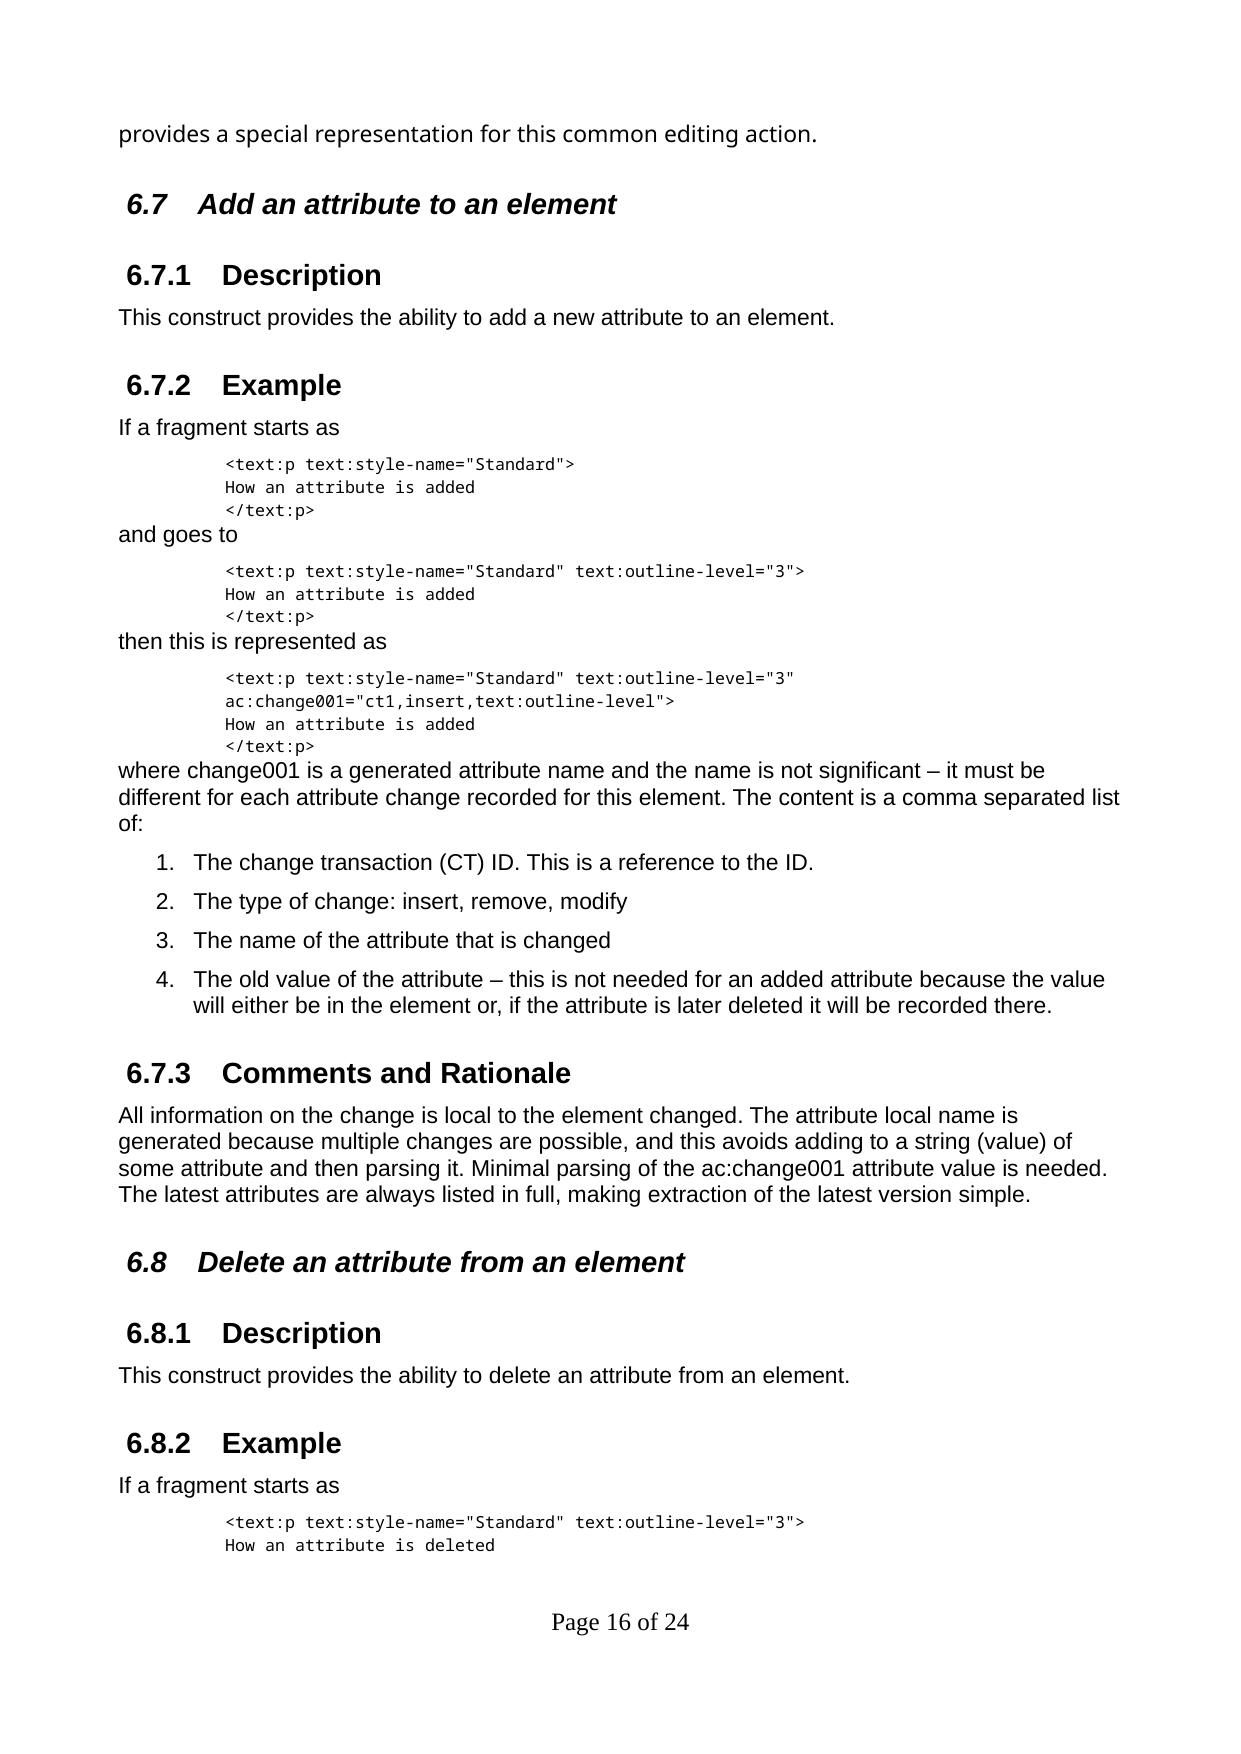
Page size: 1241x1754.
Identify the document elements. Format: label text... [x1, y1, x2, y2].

subtitle Delete an attribute from an element [118, 1245, 1122, 1278]
text This construct provides the ability to add a new attribute to an element. [118, 304, 1122, 330]
text provides a special representation for this common editing action. [118, 118, 1122, 149]
subtitle Example [118, 1426, 1122, 1459]
text If a fragment starts as [118, 414, 1122, 440]
text and goes to [118, 521, 1122, 547]
text How an attribute is added [225, 475, 1122, 498]
text ac:change001="ct1,insert,text:outline-level"> [225, 689, 1122, 712]
list The old value of the attribute – this is not needed for an added attribute because the value will either be in the element or, if the attribute is later deleted it will be recorded there. [156, 966, 1122, 1018]
text </text:p> [225, 735, 1122, 757]
subtitle Description [118, 258, 1122, 291]
text <text:p text:style-name="Standard"> [225, 453, 1122, 475]
list The type of change: insert, remove, modify [156, 888, 1122, 914]
subtitle Example [118, 368, 1122, 401]
list The name of the attribute that is changed [156, 927, 1122, 953]
subtitle Add an attribute to an element [118, 187, 1122, 220]
text <text:p text:style-name="Standard" text:outline-level="3"> [225, 560, 1122, 582]
text where change001 is a generated attribute name and the name is not significant – it must be different for each attribute change recorded for this element. The content is a comma separated list of: [118, 757, 1122, 837]
text then this is represented as [118, 628, 1122, 654]
list The change transaction (CT) ID. This is a reference to the ID. [156, 849, 1122, 875]
text <text:p text:style-name="Standard" text:outline-level="3"> [225, 1511, 1122, 1533]
text How an attribute is added [225, 582, 1122, 605]
text If a fragment starts as [118, 1472, 1122, 1498]
text How an attribute is deleted [225, 1533, 1122, 1556]
text All information on the change is local to the element changed. The attribute local name is generated because multiple changes are possible, and this avoids adding to a string (value) of some attribute and then parsing it. Minimal parsing of the ac:change001 attribute value is needed. The latest attributes are always listed in full, making extraction of the latest version simple. [118, 1102, 1122, 1207]
text <text:p text:style-name="Standard" text:outline-level="3" [225, 667, 1122, 689]
subtitle Comments and Rationale [118, 1056, 1122, 1089]
text </text:p> [225, 605, 1122, 628]
subtitle Description [118, 1316, 1122, 1349]
text How an attribute is added [225, 712, 1122, 735]
text </text:p> [225, 498, 1122, 521]
text This construct provides the ability to delete an attribute from an element. [118, 1362, 1122, 1388]
